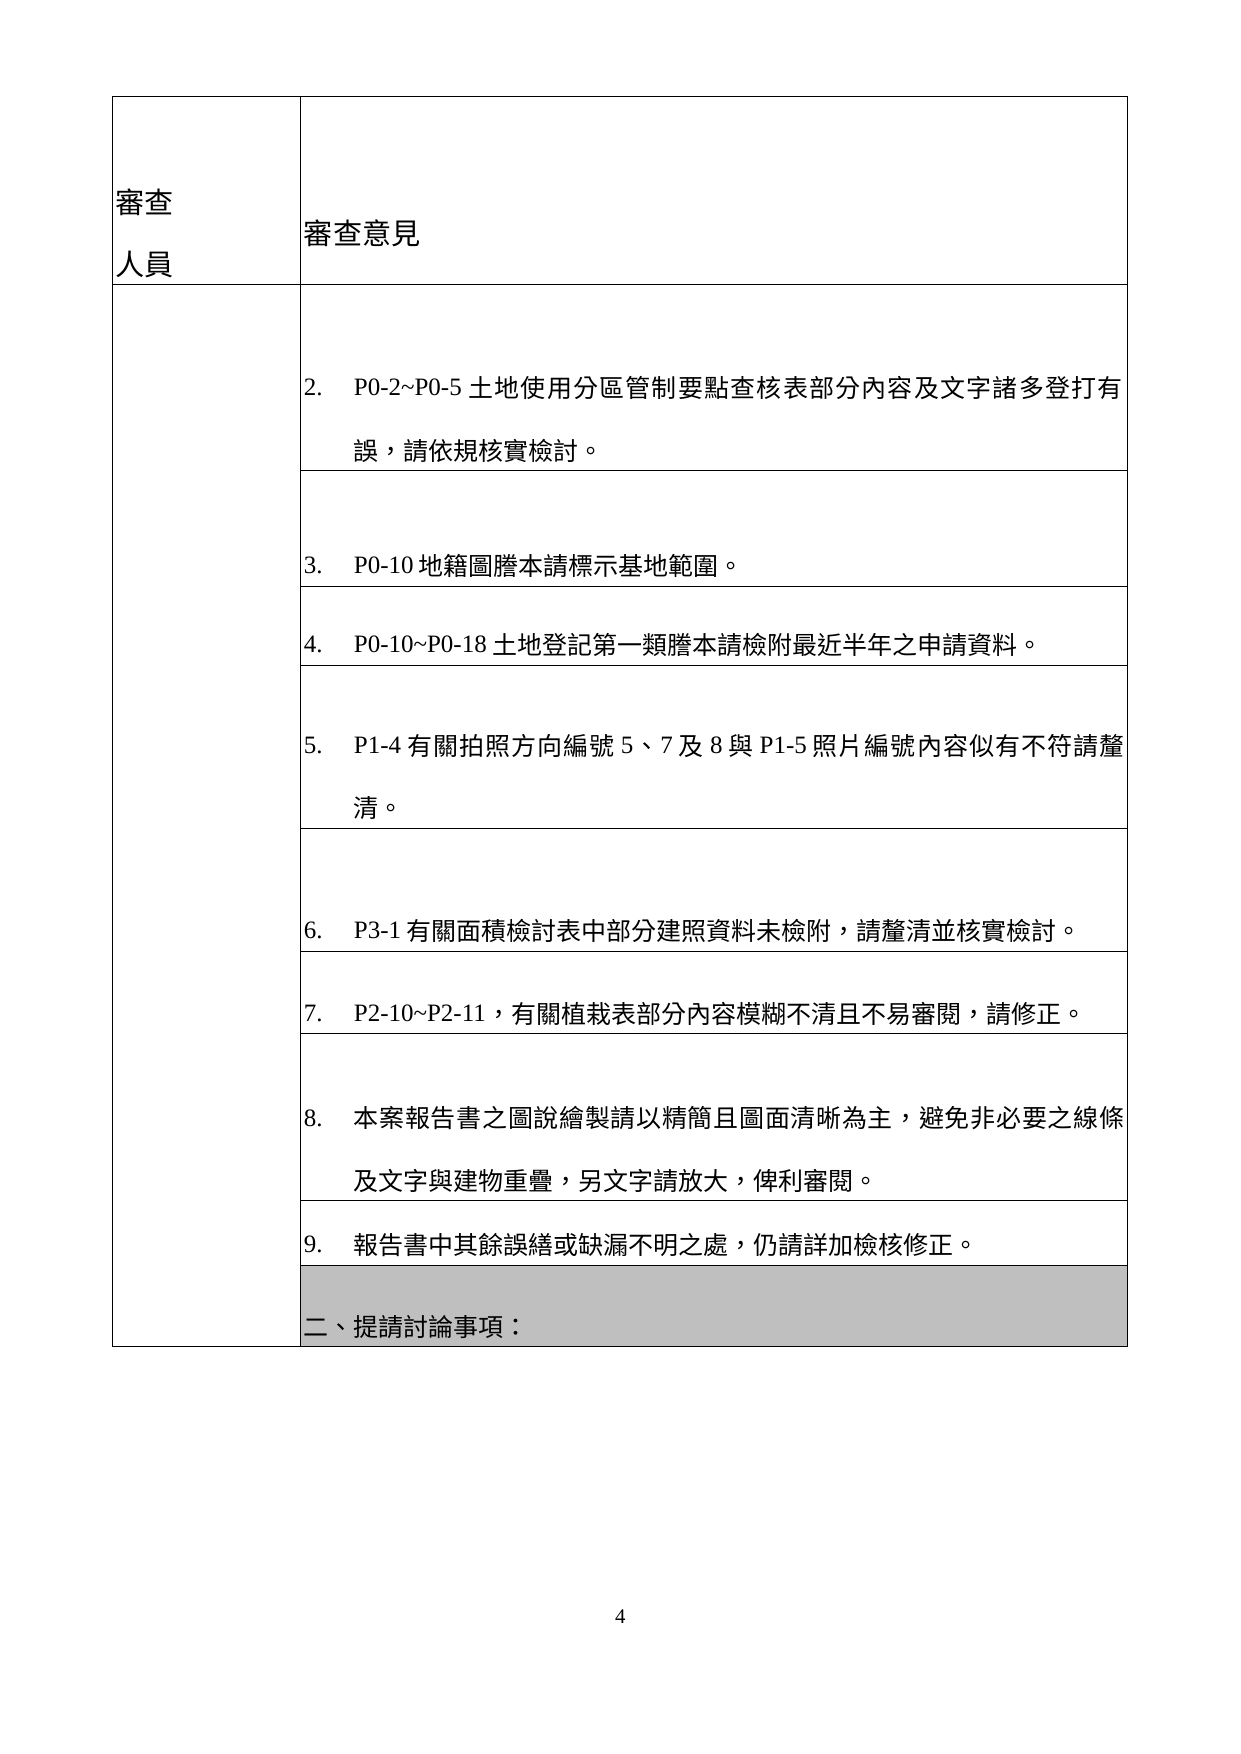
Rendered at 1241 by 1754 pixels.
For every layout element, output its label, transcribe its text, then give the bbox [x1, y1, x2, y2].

table_cell P2-10~P2-11，有關植栽表部分內容模糊不清且不易審閱，請修正。 [301, 952, 1127, 1033]
table_cell P0-10地籍圖謄本請標示基地範圍。 [301, 471, 1127, 586]
table_header 審查 人員 [113, 97, 300, 284]
table_cell [113, 285, 300, 1346]
table_cell 二、提請討論事項： [301, 1266, 1127, 1346]
table_cell 報告書中其餘誤繕或缺漏不明之處，仍請詳加檢核修正。 [301, 1201, 1127, 1264]
table_header 審查意見 [301, 97, 1127, 284]
table_cell P0-2~P0-5土地使用分區管制要點查核表部分內容及文字諸多登打有誤，請依規核實檢討。 [301, 285, 1127, 470]
table_cell P3-1有關面積檢討表中部分建照資料未檢附，請釐清並核實檢討。 [301, 829, 1127, 951]
table_cell P1-4有關拍照方向編號5、7及8與P1-5照片編號內容似有不符請釐清。 [301, 666, 1127, 828]
table_cell P0-10~P0-18土地登記第一類謄本請檢附最近半年之申請資料。 [301, 587, 1127, 664]
table_cell 本案報告書之圖說繪製請以精簡且圖面清晰為主，避免非必要之線條及文字與建物重疊，另文字請放大，俾利審閱。 [301, 1034, 1127, 1200]
